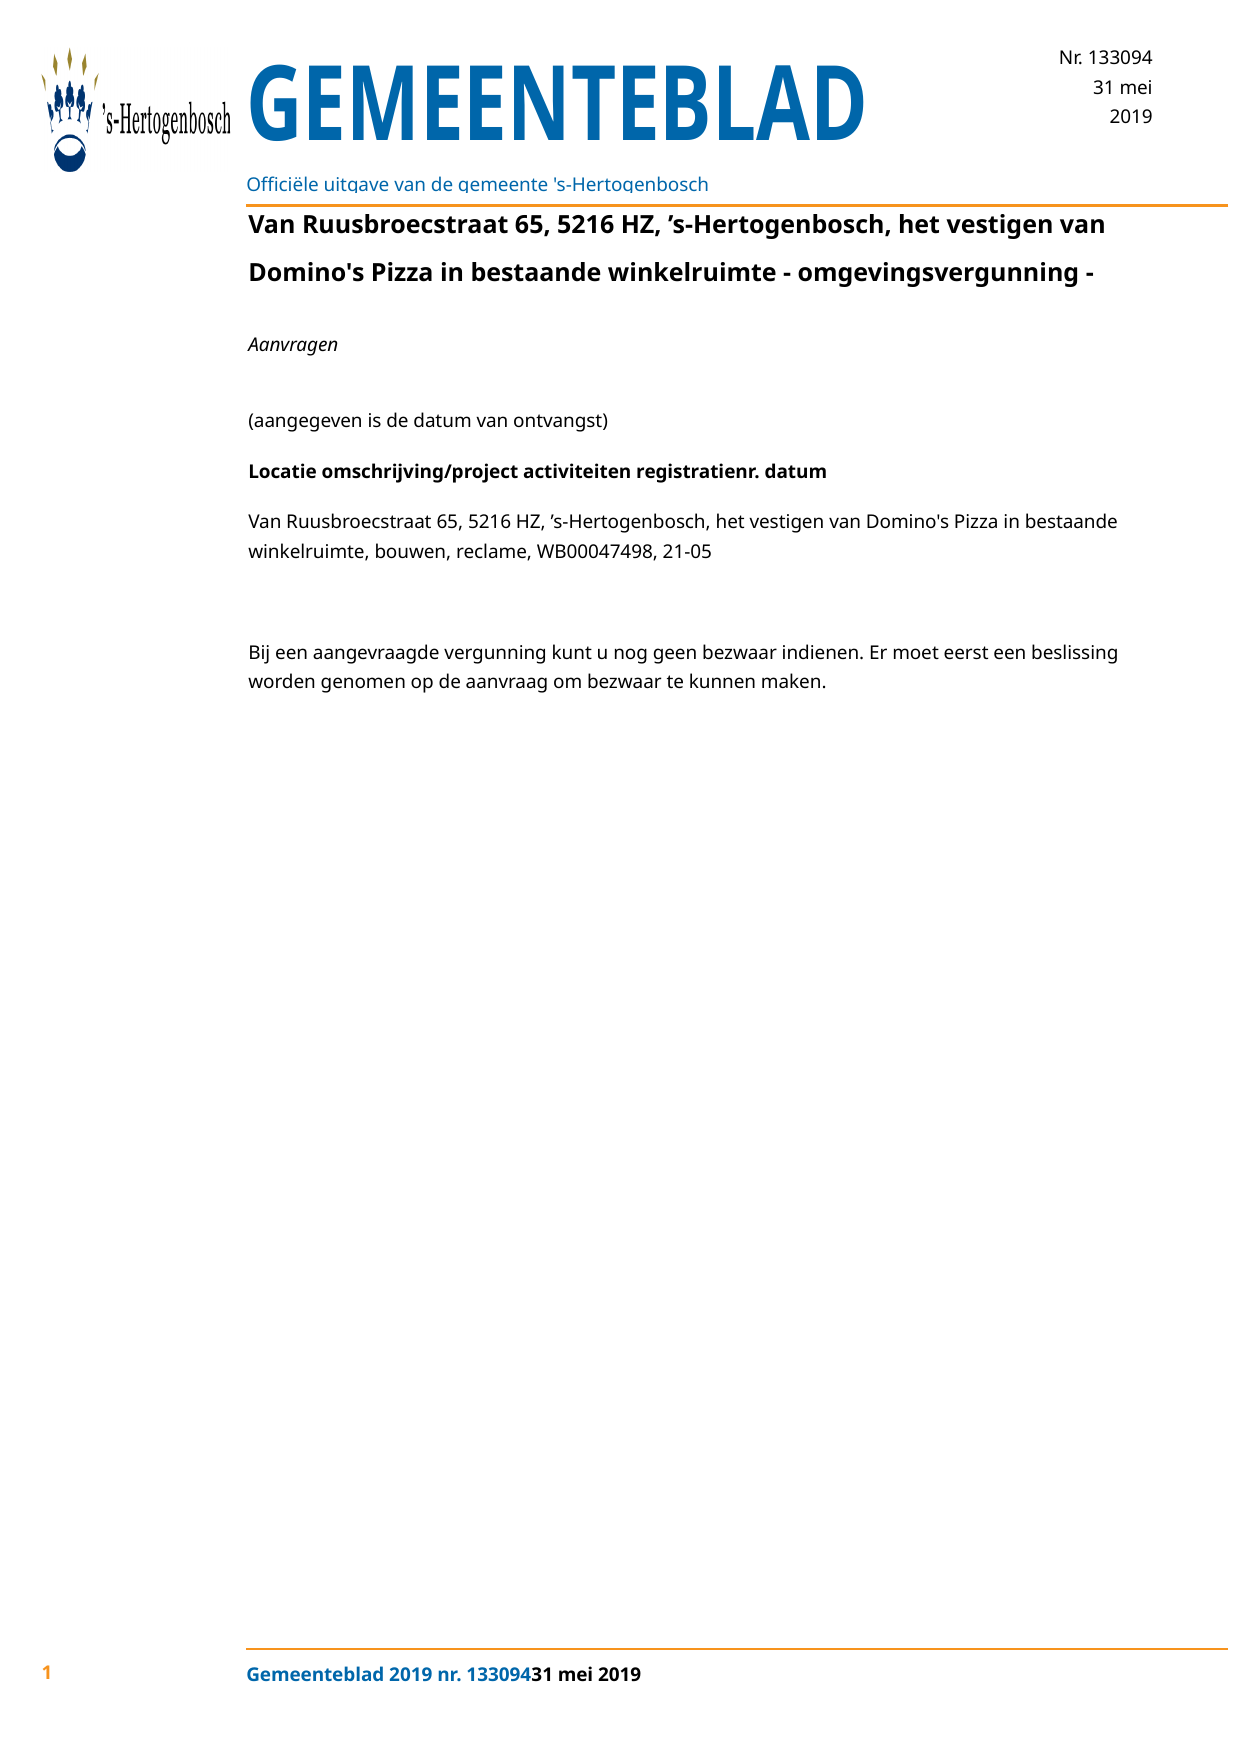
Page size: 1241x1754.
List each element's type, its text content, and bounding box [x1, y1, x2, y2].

text (aangegeven is de datum van ontvangst) [248, 408, 1152, 433]
text Locatie omschrijving/project activiteiten registratienr. datum [248, 458, 1152, 484]
text Bij een aangevraagde vergunning kunt u nog geen bezwaar indienen. Er moet eerst een beslissing worden genomen op de aanvraag om bezwaar te kunnen maken. [248, 639, 1152, 694]
text Van Ruusbroecstraat 65, 5216 HZ, ’s-Hertogenbosch, het vestigen van Domino's Pizza in bestaande winkelruimte, bouwen, reclame, WB00047498, 21-05 [248, 508, 1152, 564]
text Van Ruusbroecstraat 65, 5216 HZ, ’s-Hertogenbosch, het vestigen van Domino's Pizza in bestaande winkelruimte - omgevingsvergunning - [248, 207, 1152, 288]
picture [41, 47, 231, 172]
text Aanvragen [248, 331, 1152, 357]
